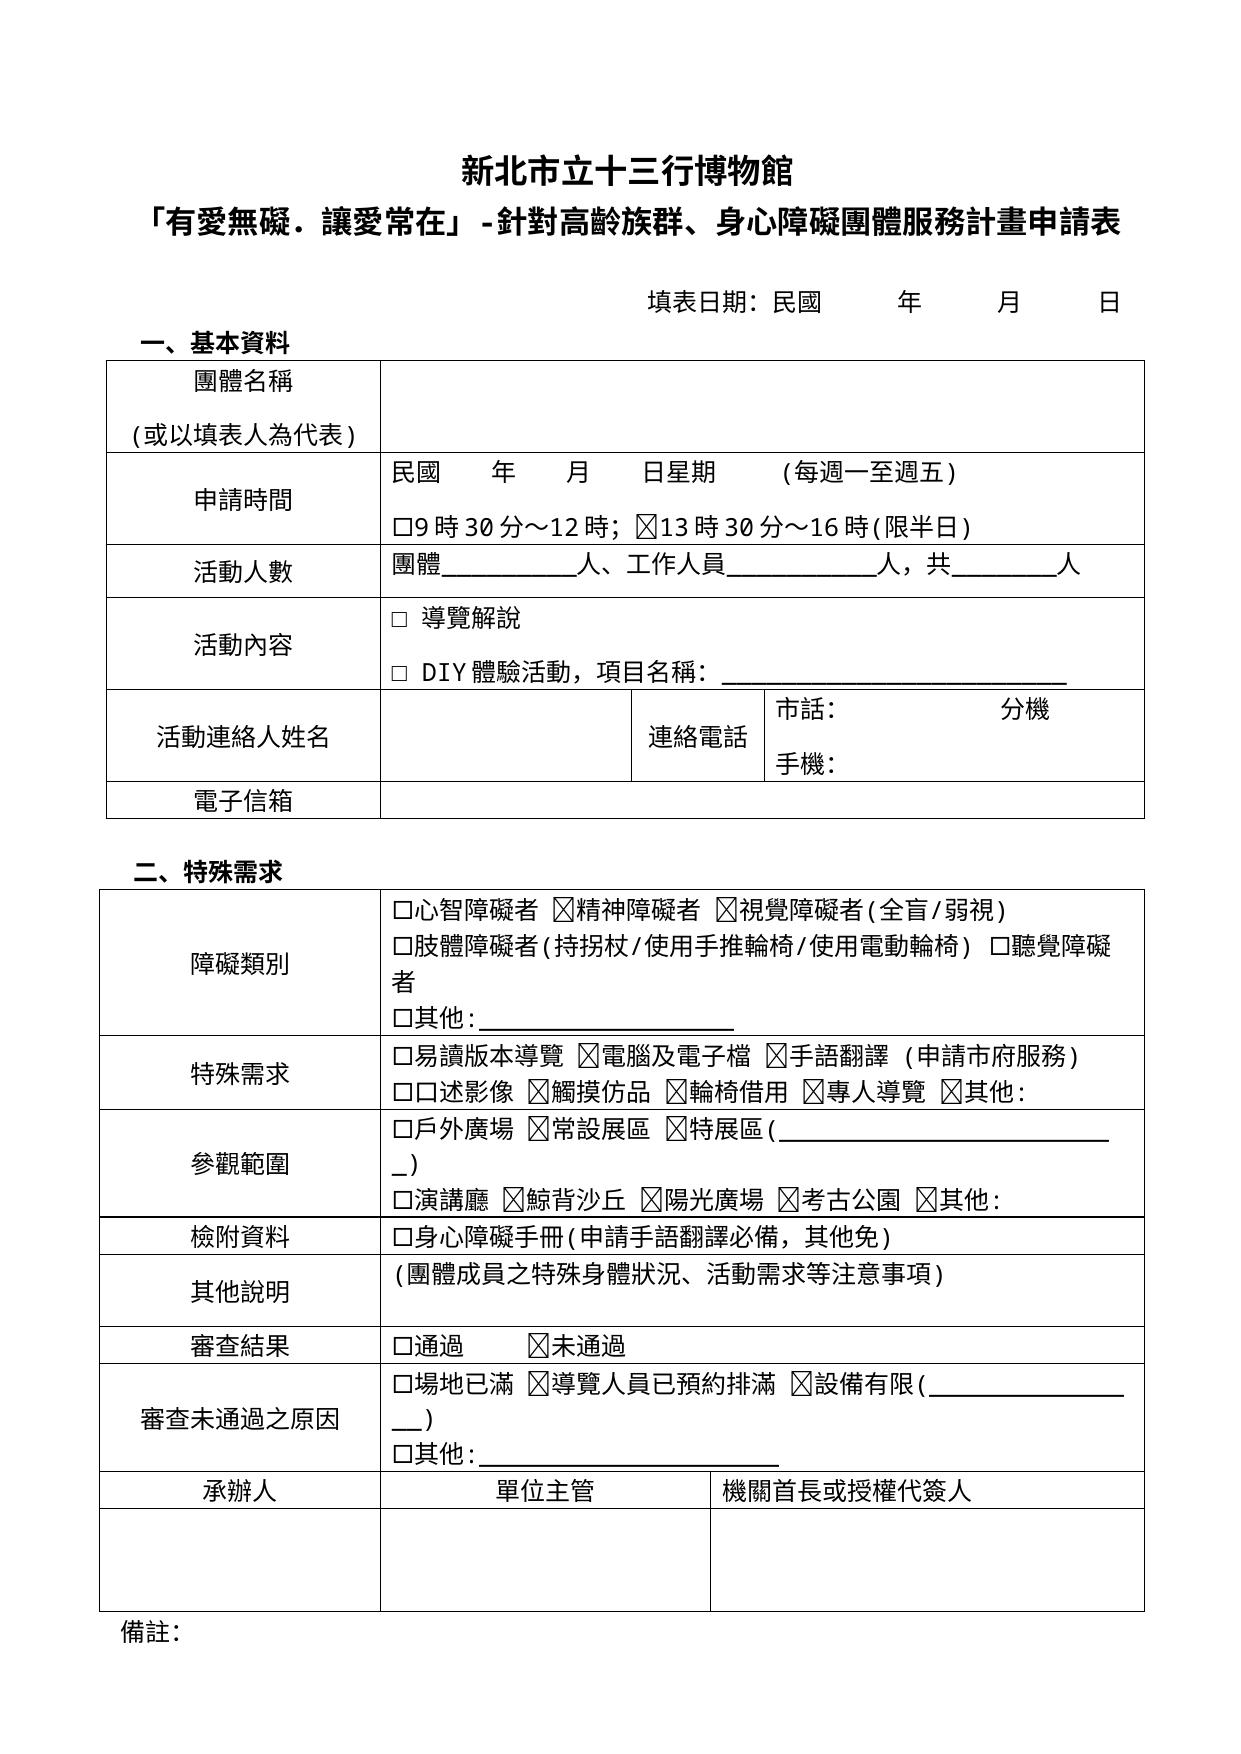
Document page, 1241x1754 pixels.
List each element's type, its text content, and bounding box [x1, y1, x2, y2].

table_cell 承辦人 [100, 1472, 380, 1508]
table_cell 檢附資料 [100, 1218, 380, 1254]
table_cell 戶外廣場 常設展區 特展區(_______________________) 演講廳 鯨背沙丘 陽光廣場 考古公園 其他: [381, 1110, 1144, 1216]
table_header [381, 361, 1144, 452]
table_cell [381, 1509, 710, 1611]
table_cell [381, 782, 1144, 818]
table_cell [381, 690, 631, 781]
text 新北市立十三行博物館 [133, 143, 1122, 193]
table_cell 身心障礙手冊(申請手語翻譯必備，其他免) [381, 1218, 1144, 1254]
table_cell 機關首長或授權代簽人 [711, 1472, 1144, 1508]
table_header 團體名稱 (或以填表人為代表) [107, 361, 380, 452]
table_header 障礙類別 [100, 890, 380, 1035]
text 一、基本資料 [96, 324, 1122, 360]
table_cell 民國 年 月 日星期 (每週一至週五) 9時30分〜12時；13時30分〜16時(限半日) [381, 453, 1144, 543]
table_header 心智障礙者 精神障礙者 視覺障礙者(全盲/弱視) 肢體障礙者(持拐杖/使用手推輪椅/使用電動輪椅) 聽覺障礙者 其他:_________________ [381, 890, 1144, 1035]
table_cell 電子信箱 [107, 782, 380, 818]
table_cell 單位主管 [381, 1472, 710, 1508]
table_cell 場地已滿 導覽人員已預約排滿 設備有限(_______________) 其他:____________________ [381, 1364, 1144, 1471]
table_cell □ 導覽解說 □ DIY體驗活動，項目名稱：_______________________ [381, 598, 1144, 689]
text 二、特殊需求 [133, 853, 1122, 889]
table_cell 連絡電話 [632, 690, 764, 781]
table_cell 通過 未通過 [381, 1327, 1144, 1363]
table_cell 審查結果 [100, 1327, 380, 1363]
table_cell 活動人數 [107, 545, 380, 597]
table_cell 申請時間 [107, 453, 380, 543]
text 「有愛無礙．讓愛常在」-針對高齡族群、身心障礙團體服務計畫申請表 [133, 193, 1122, 243]
text 填表日期：民國 年 月 日 [96, 282, 1122, 318]
table_cell 市話： 分機 手機： [765, 690, 1144, 781]
table_cell [711, 1509, 1144, 1611]
table_cell 易讀版本導覽 電腦及電子檔 手語翻譯 (申請市府服務) 口述影像 觸摸仿品 輪椅借用 專人導覽 其他: [381, 1036, 1144, 1109]
table_cell 團體_________人、工作人員__________人，共_______人 [381, 545, 1144, 597]
table_cell 活動內容 [107, 598, 380, 689]
table_cell 其他說明 [100, 1255, 380, 1326]
table_cell 審查未通過之原因 [100, 1364, 380, 1471]
table_cell 特殊需求 [100, 1036, 380, 1109]
text 備註： [120, 1612, 1122, 1648]
table_cell [100, 1509, 380, 1611]
table_cell (團體成員之特殊身體狀況、活動需求等注意事項) [381, 1255, 1144, 1326]
table_cell 活動連絡人姓名 [107, 690, 380, 781]
table_cell 參觀範圍 [100, 1110, 380, 1216]
